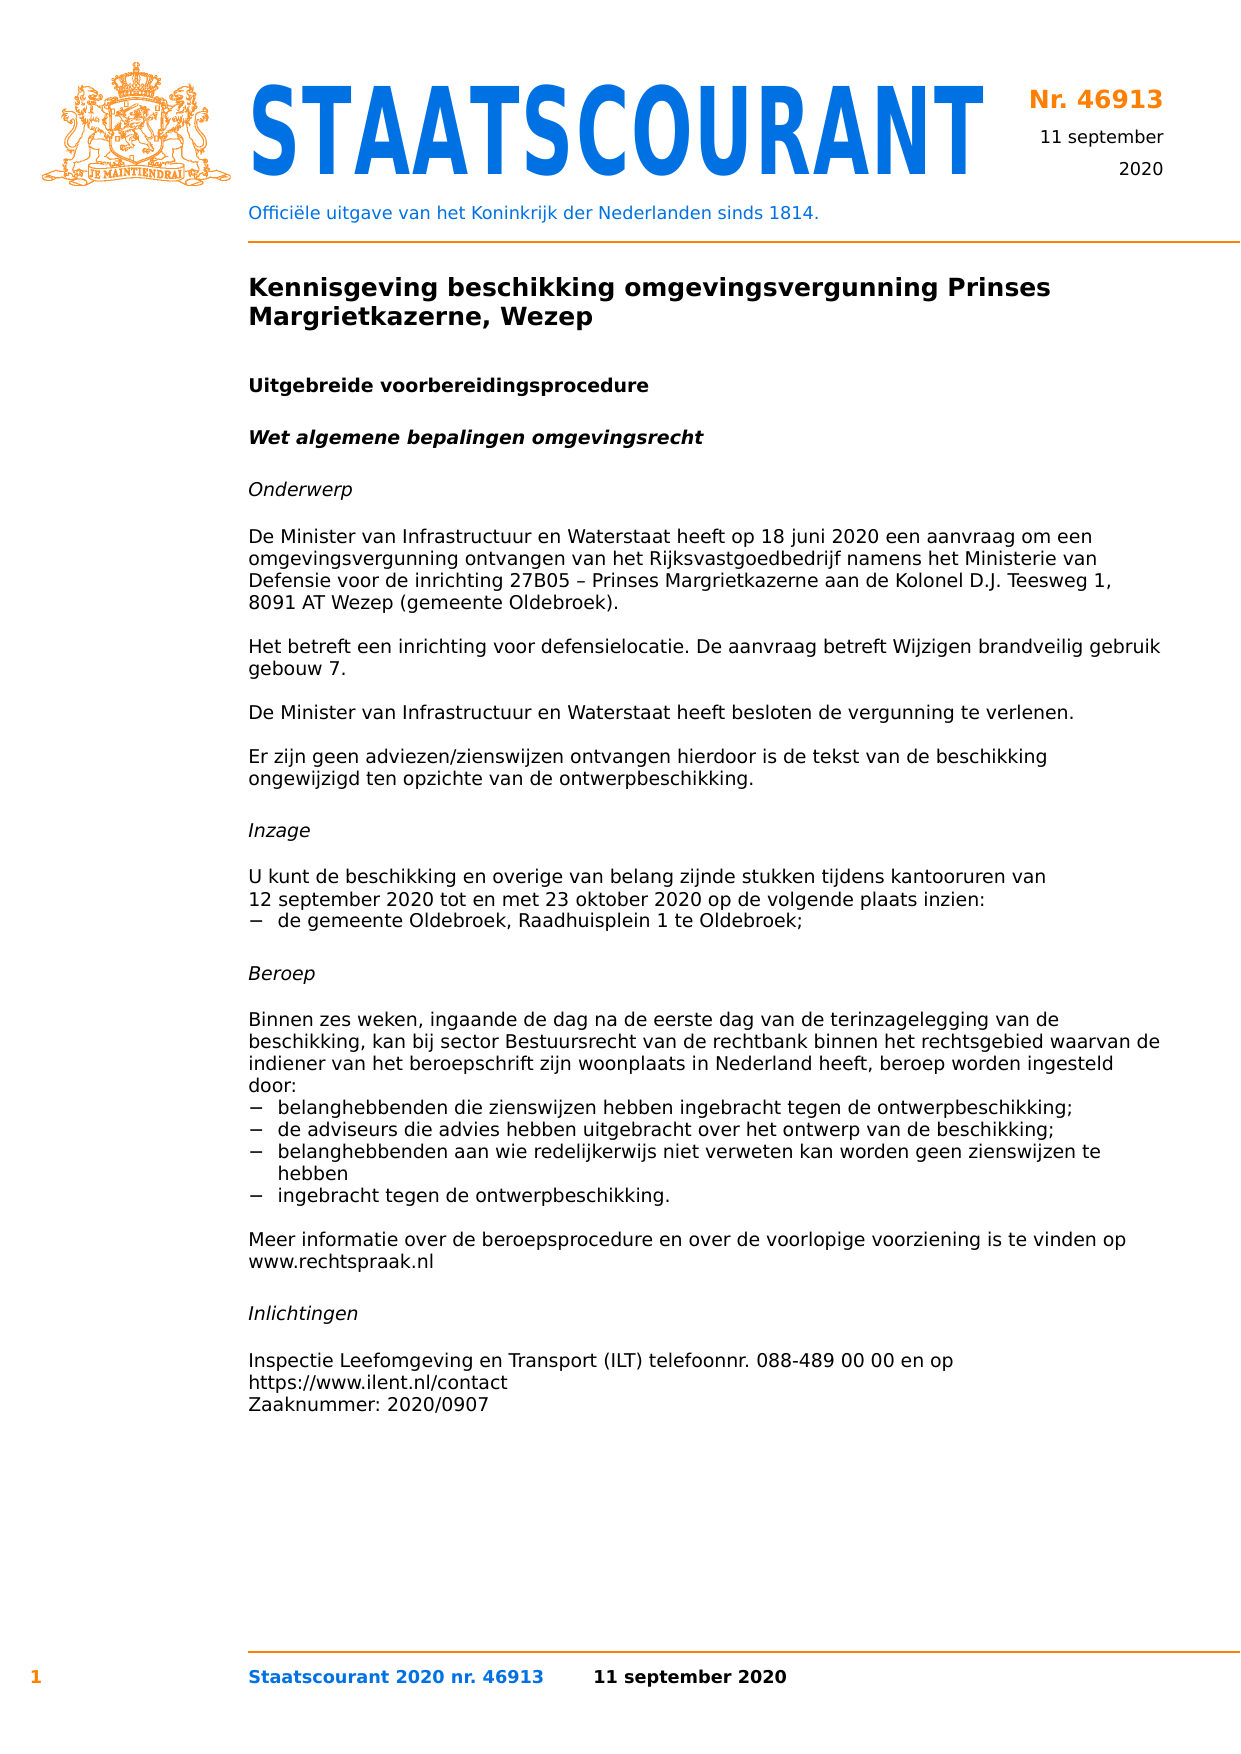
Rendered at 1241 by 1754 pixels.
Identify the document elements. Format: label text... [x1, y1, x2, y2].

text Meer informatie over de beroepsprocedure en over de voorlopige voorziening is te vinden op www.rechtspraak.nl [248, 1229, 1163, 1273]
text Binnen zes weken, ingaande de dag na de eerste dag van de terinzagelegging van de beschikking, kan bij sector Bestuursrecht van de rechtbank binnen het rechtsgebied waarvan de indiener van het beroepschrift zijn woonplaats in Nederland heeft, beroep worden ingesteld door: [248, 1009, 1163, 1097]
text Inspectie Leefomgeving en Transport (ILT) telefoonnr. 088-489 00 00 en op https://www.ilent.nl/contact [248, 1350, 1163, 1394]
text − de gemeente Oldebroek, Raadhuisplein 1 te Oldebroek; [248, 910, 1163, 932]
subtitle Onderwerp [248, 479, 1163, 501]
picture [41, 62, 231, 186]
subtitle Inzage [248, 819, 1163, 841]
table_header Nr. 46913 [998, 62, 1240, 121]
text − ingebracht tegen de ontwerpbeschikking. [248, 1185, 1163, 1207]
table_cell 11 september [998, 121, 1240, 153]
text Zaaknummer: 2020/0907 [248, 1394, 1163, 1416]
table_header STAATSCOURANT [248, 62, 998, 203]
subtitle Kennisgeving beschikking omgevingsvergunning Prinses Margrietkazerne, Wezep [248, 273, 1163, 331]
text U kunt de beschikking en overige van belang zijnde stukken tijdens kantooruren van 12 september 2020 tot en met 23 oktober 2020 op de volgende plaats inzien: [248, 866, 1163, 910]
text Er zijn geen adviezen/zienswijzen ontvangen hierdoor is de tekst van de beschikking ongewijzigd ten opzichte van de ontwerpbeschikking. [248, 746, 1163, 789]
subtitle Wet algemene bepalingen omgevingsrecht [248, 427, 1163, 449]
subtitle Uitgebreide voorbereidingsprocedure [248, 375, 1163, 397]
subtitle Inlichtingen [248, 1303, 1163, 1325]
text − de adviseurs die advies hebben uitgebracht over het ontwerp van de beschikking; [248, 1119, 1163, 1141]
text De Minister van Infrastructuur en Waterstaat heeft besloten de vergunning te verlenen. [248, 702, 1163, 724]
table_cell Officiële uitgave van het Koninkrijk der Nederlanden sinds 1814. [248, 203, 1240, 241]
table_cell 2020 [998, 153, 1240, 203]
table_header [25, 62, 248, 241]
text De Minister van Infrastructuur en Waterstaat heeft op 18 juni 2020 een aanvraag om een omgevingsvergunning ontvangen van het Rijksvastgoedbedrijf namens het Ministerie van Defensie voor de inrichting 27B05 – Prinses Margrietkazerne aan de Kolonel D.J. Teesweg 1, 8091 AT Wezep (gemeente Oldebroek). [248, 526, 1163, 614]
text Het betreft een inrichting voor defensielocatie. De aanvraag betreft Wijzigen brandveilig gebruik gebouw 7. [248, 636, 1163, 680]
text − belanghebbenden aan wie redelijkerwijs niet verweten kan worden geen zienswijzen te hebben [248, 1141, 1163, 1185]
text − belanghebbenden die zienswijzen hebben ingebracht tegen de ontwerpbeschikking; [248, 1097, 1163, 1119]
subtitle Beroep [248, 962, 1163, 984]
